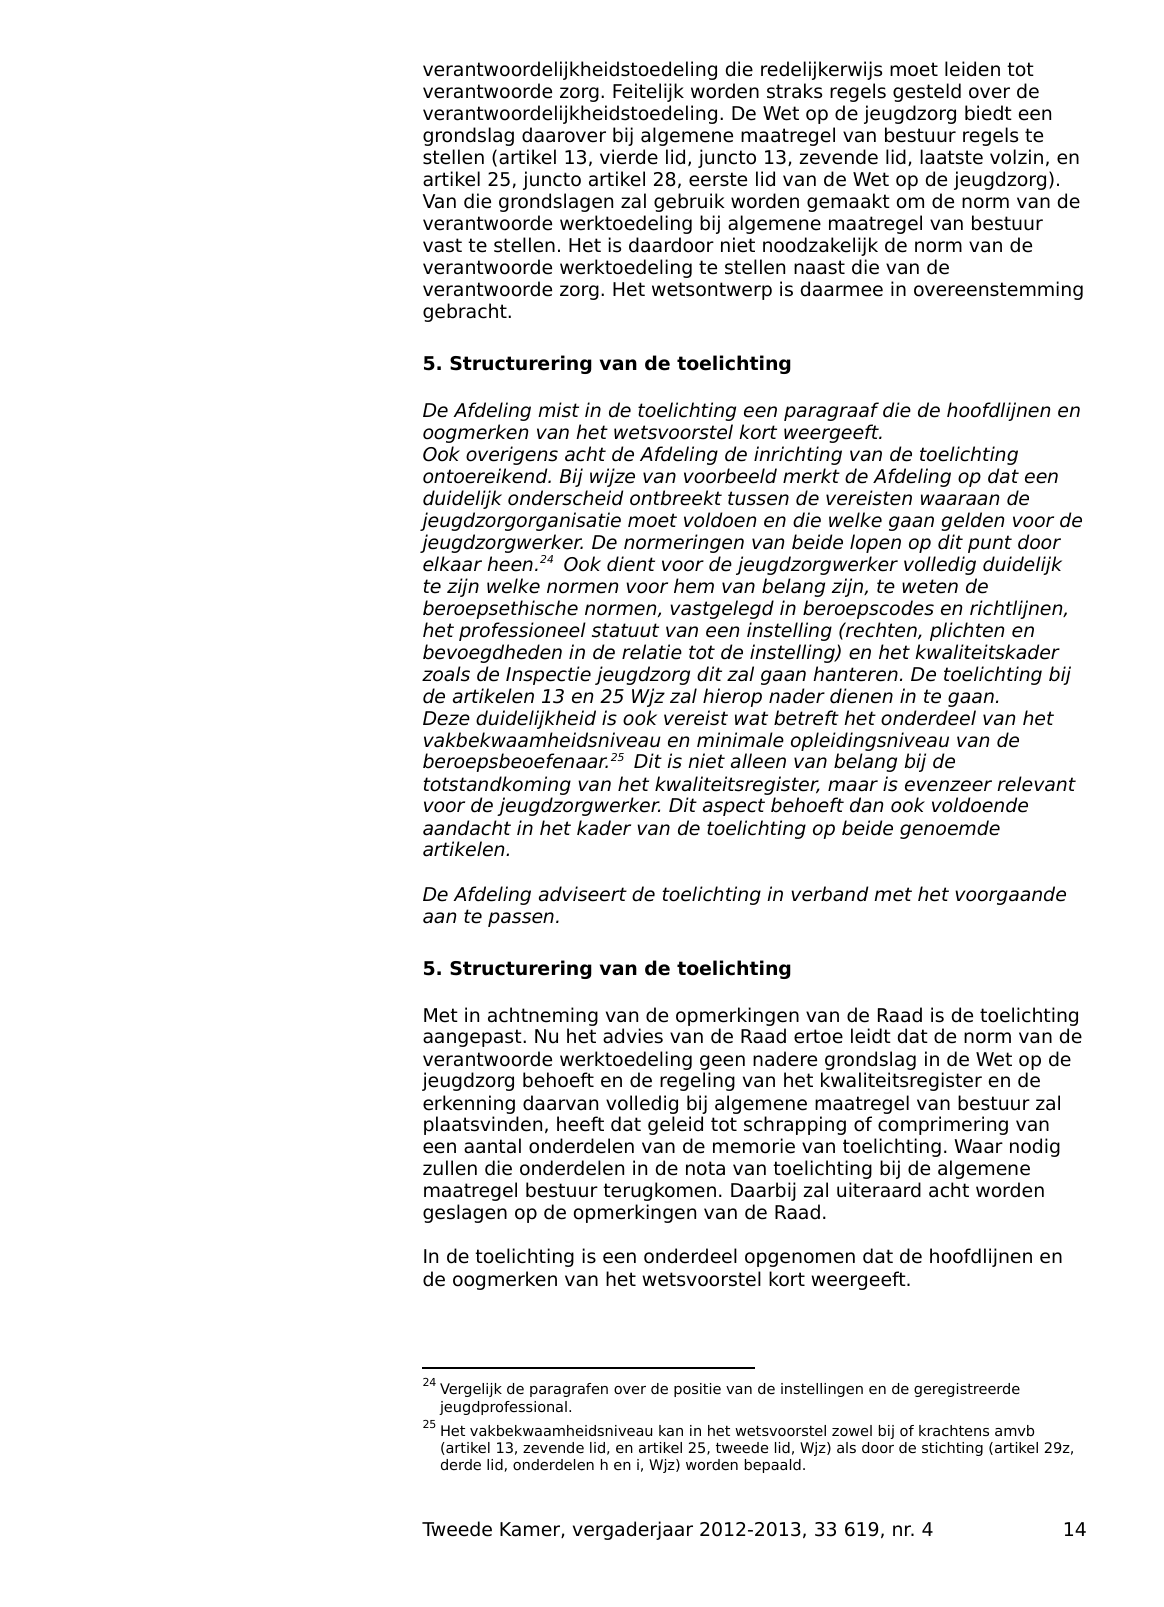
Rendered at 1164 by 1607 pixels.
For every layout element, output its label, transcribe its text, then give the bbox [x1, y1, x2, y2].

text Met in achtneming van de opmerkingen van de Raad is de toelichting aangepast. Nu het advies van de Raad ertoe leidt dat de norm van de verantwoorde werktoedeling geen nadere grondslag in de Wet op de jeugdzorg behoeft en de regeling van het kwaliteitsregister en de erkenning daarvan volledig bij algemene maatregel van bestuur zal plaatsvinden, heeft dat geleid tot schrapping of comprimering van een aantal onderdelen van de memorie van toelichting. Waar nodig zullen die onderdelen in de nota van toelichting bij de algemene maatregel bestuur terugkomen. Daarbij zal uiteraard acht worden geslagen op de opmerkingen van de Raad. [422, 1004, 1087, 1224]
text De Afdeling mist in de toelichting een paragraaf die de hoofdlijnen en oogmerken van het wetsvoorstel kort weergeeft. [422, 400, 1087, 444]
text Vergelijk de paragrafen over de positie van de instellingen en de geregistreerde jeugdprofessional. [422, 1377, 1087, 1416]
text verantwoordelijkheidstoedeling die redelijkerwijs moet leiden tot verantwoorde zorg. Feitelijk worden straks regels gesteld over de verantwoordelijkheidstoedeling. De Wet op de jeugdzorg biedt een grondslag daarover bij algemene maatregel van bestuur regels te stellen (artikel 13, vierde lid, juncto 13, zevende lid, laatste volzin, en artikel 25, juncto artikel 28, eerste lid van de Wet op de jeugdzorg). Van die grondslagen zal gebruik worden gemaakt om de norm van de verantwoorde werktoedeling bij algemene maatregel van bestuur vast te stellen. Het is daardoor niet noodzakelijk de norm van de verantwoorde werktoedeling te stellen naast die van de verantwoorde zorg. Het wetsontwerp is daarmee in overeenstemming gebracht. [422, 59, 1087, 323]
subtitle 5. Structurering van de toelichting [422, 353, 1087, 375]
text De Afdeling adviseert de toelichting in verband met het voorgaande aan te passen. [422, 883, 1087, 927]
text In de toelichting is een onderdeel opgenomen dat de hoofdlijnen en de oogmerken van het wetsvoorstel kort weergeeft. [422, 1246, 1087, 1290]
text Deze duidelijkheid is ook vereist wat betreft het onderdeel van het vakbekwaamheidsniveau en minimale opleidingsniveau van de beroepsbeoefenaar. Dit is niet alleen van belang bij de totstandkoming van het kwaliteitsregister, maar is evenzeer relevant voor de jeugdzorgwerker. Dit aspect behoeft dan ook voldoende aandacht in het kader van de toelichting op beide genoemde artikelen. [422, 707, 1087, 861]
subtitle 5. Structurering van de toelichting [422, 957, 1087, 979]
text Ook overigens acht de Afdeling de inrichting van de toelichting ontoereikend. Bij wijze van voorbeeld merkt de Afdeling op dat een duidelijk onderscheid ontbreekt tussen de vereisten waaraan de jeugdzorgorganisatie moet voldoen en die welke gaan gelden voor de jeugdzorgwerker. De normeringen van beide lopen op dit punt door elkaar heen. Ook dient voor de jeugdzorgwerker volledig duidelijk te zijn welke normen voor hem van belang zijn, te weten de beroepsethische normen, vastgelegd in beroepscodes en richtlijnen, het professioneel statuut van een instelling (rechten, plichten en bevoegdheden in de relatie tot de instelling) en het kwaliteitskader zoals de Inspectie jeugdzorg dit zal gaan hanteren. De toelichting bij de artikelen 13 en 25 Wjz zal hierop nader dienen in te gaan. [422, 444, 1087, 707]
text Het vakbekwaamheidsniveau kan in het wetsvoorstel zowel bij of krachtens amvb (artikel 13, zevende lid, en artikel 25, tweede lid, Wjz) als door de stichting (artikel 29z, derde lid, onderdelen h en i, Wjz) worden bepaald. [422, 1418, 1087, 1474]
